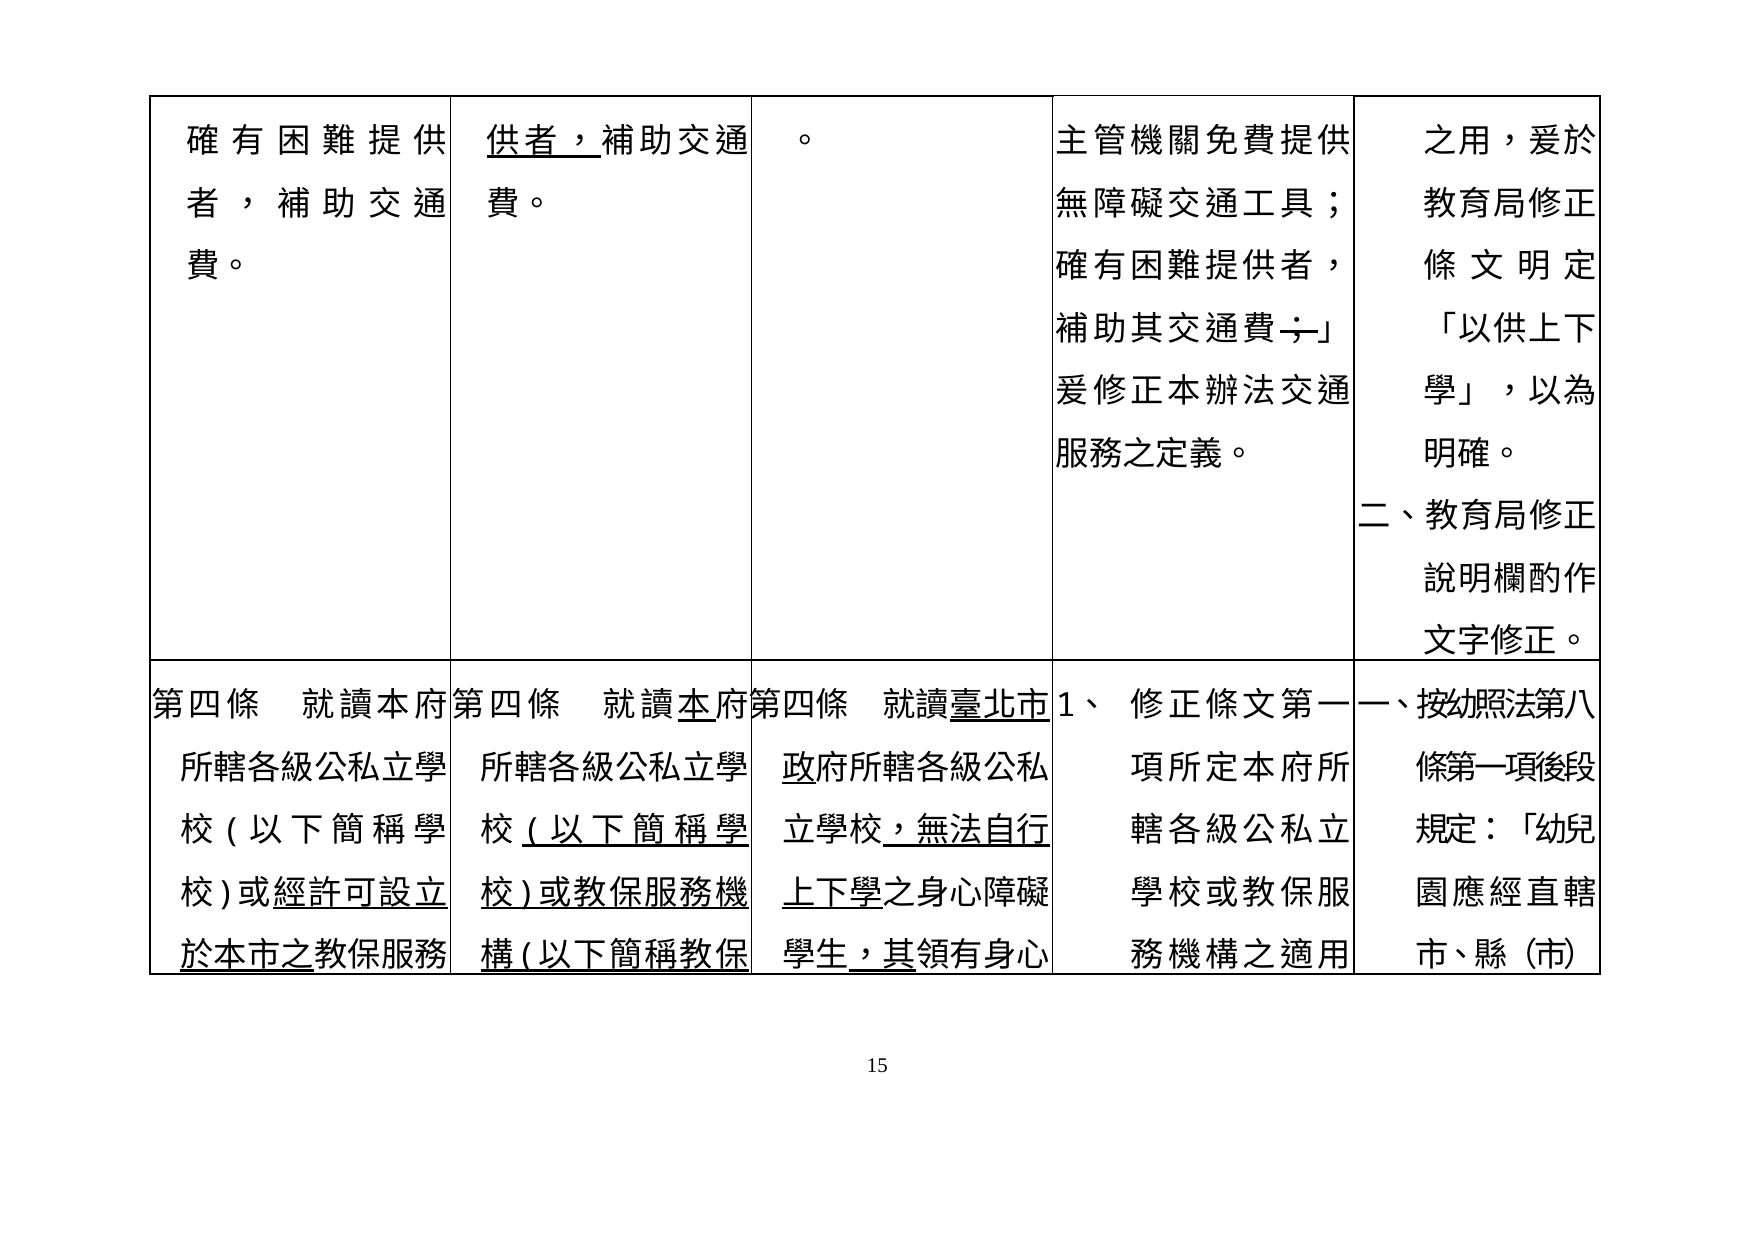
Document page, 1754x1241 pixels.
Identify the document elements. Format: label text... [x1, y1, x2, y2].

table_cell 之用，爰於教育局修正條文明定「以供上下學」，以為明確。 二、教育局修正說明欄酌作文字修正。 [1355, 97, 1599, 659]
table_cell 一、按幼照法第八條第一項後段規定：「幼兒園應經直轄市、縣（市） [1355, 661, 1599, 973]
table_cell 第四條 就讀本府所轄各級公私立學校(以下簡稱學校)或經許可設立於本市之教保服務機構(以下簡稱教保服務機構)之身心障礙學生(以下簡稱學生)或幼兒，符合下列條件者，得申請交通服務。但幼兒僅得申請補助交通費： 學生應具有學籍且未休學，幼兒應在學。 經各級主管機關特殊教育學生鑑定及就學輔導會鑑定符合身心障礙之學生或幼兒，幼兒並應領有中華民國身心障礙證明，障礙等級為重度或極重度。 未於學校住宿。 學生無正當理由不利用教育局所提供之無障礙交通工具、學生或幼兒已搭乘其他政府機關提供之免費上下學交通車或已依其他法令規定領有相同性質之補助者，不得申請交通服務。 [151, 661, 450, 973]
table_cell 修正條文第一項所定本府所轄各級公私立學校或教保服務機構之適用範圍，指除身心障礙學生無法自行上下學交通服務實施辦法(以下簡稱實施辦法)第二條第一項規定教育部主管學校以外之本市所轄內各級公私立學校及經本府許可設立之教保服務機構。又所稱教保服務機構，指幼兒教育及照顧法第三條第二款第二目至第五目及第三款規定範圍。：「本法用詞，定義如下：……二、幼兒教育及照顧：指以下列方式對幼兒提供之服務：……(二)幼兒園。(三)社區互助式。(四)部落互助式。(五)職場互助式。三、教保服務機構：指以前款第二目至第五目方式，提供幼兒教育及照顧服務（以下簡稱教保服務）者。」 現行條文部分內容移列至修正條文第一項本文，並增列幼兒，理由同修正名稱說明。又幼兒僅得申請補助交通費，爰增列修正條文第一項本文但書規定。另增訂學生、本府所轄各級公私立學校或教保服務機構之簡稱規定。有關修正條文第一項各款學生或幼兒申請交通服務之資格條件，說明如下： 第一款：為避免依本辦法申請交通服務之學生或幼兒，雖具有學籍或有註冊就學，惟辦理休學或未在學，而無上下學通學之事實，有違申請本辦法交通服務之目的，參酌實施辦法第五條第一項第一款規定內容，爰增訂修正條文第一項第一款，明定學生應具有學籍且未休學；幼兒應在學，以為明確。 第二款：依特教法第三條及第六條第一項規定，本辦法所定學生及幼兒，指具有生理或心理之障礙，經專業評估及鑑定具學習特殊需求，須特殊教育及相關服務措施協助，並經各級主管機關設立之特殊教育學生鑑定及就學輔導會鑑定通過者即屬之。，此與身心障礙者權益保障法第五條所定義身心障礙者係領有身心障礙證明，尚屬有別。是本辦法學生及幼兒之認定不以領有身心障礙證明為必要。惟依前開國教署一０七年一月十一日函意旨，幼兒之障礙等級為重度及極重度始納入交通服務補助範圍；。又實務上障礙等級須係以身心障礙證明為認定依據。準此，幼兒申請本辦法幼兒交通服務者，幼兒須領有身心障礙證明以資證明障礙等級。又配合身心障礙者權益保障法第五條本文「身心障礙證明」用語，第一百零六條第四項所定落日期限，現行實務上已無效期內之身心障礙手冊，並參照臺北市立陽明教養院入出院自治條例第四條第一項第三款前段所定規定內容，將現行條文「領有身心障礙手冊或證明」修正為「幼兒領有中華民國身心障礙證明，障礙等級為重度或極重度。」，並移列為修正條文第一項第二款，以為明確。 本辦法係提供交通服務，應有上下學通學之事實，故於學校住宿者，則不符本辦法申請交通服務之資格，參酌實施辦法第五條第一項第二款規定內容，增訂修正條文第一項第三款。 又如學生或幼兒經核准在家教育者，依實務運作情形，或有到學校或教保服務機構上學之需求，尚有提供交通服務之必要，爰將現行條文「在家教育」移列至修正條文第一項第四款，並修正為「如為在家教育而有上下學通學需求」，以符實需。 三、增訂第二項，參酌實施辦法第五條第二項規定內容，明定學生或幼兒已搭乘其他政府機關提供之免費上下學交通車或已依其他法令規定領有相同性質之補助者，不得重複申請交通服務，以為明確。本辦法又所稱「免費上下學交通車」，係指其他政府機關依相關法令免費提供學生以「上下學」為用途及目的之交通車，併予敘明避免重複提供相同用途及目的之交通服務。 [1053, 661, 1353, 973]
table_cell 主管機關免費提供無障礙交通工具；確有困難提供者，補助其交通費；」爰修正本辦法交通服務之定義。 [1053, 96, 1353, 659]
table_cell 第四條 就讀臺北市政府所轄各級公私立學校，無法自行上下學之身心障礙學生，其領有身心障礙手冊或證明者，得經就讀學校向教育局申請提供交通服務。但在家教育者，不得申請。 [752, 661, 1052, 973]
table_cell 。 [752, 97, 1052, 659]
table_cell 供者，補助交通費。 [451, 97, 751, 659]
table_cell 確有困難提供者，補助交通費。 [151, 97, 450, 659]
table_cell 第四條 就讀本府所轄各級公私立學校(以下簡稱學校)或教保服務機構(以下簡稱教保 [451, 661, 751, 973]
